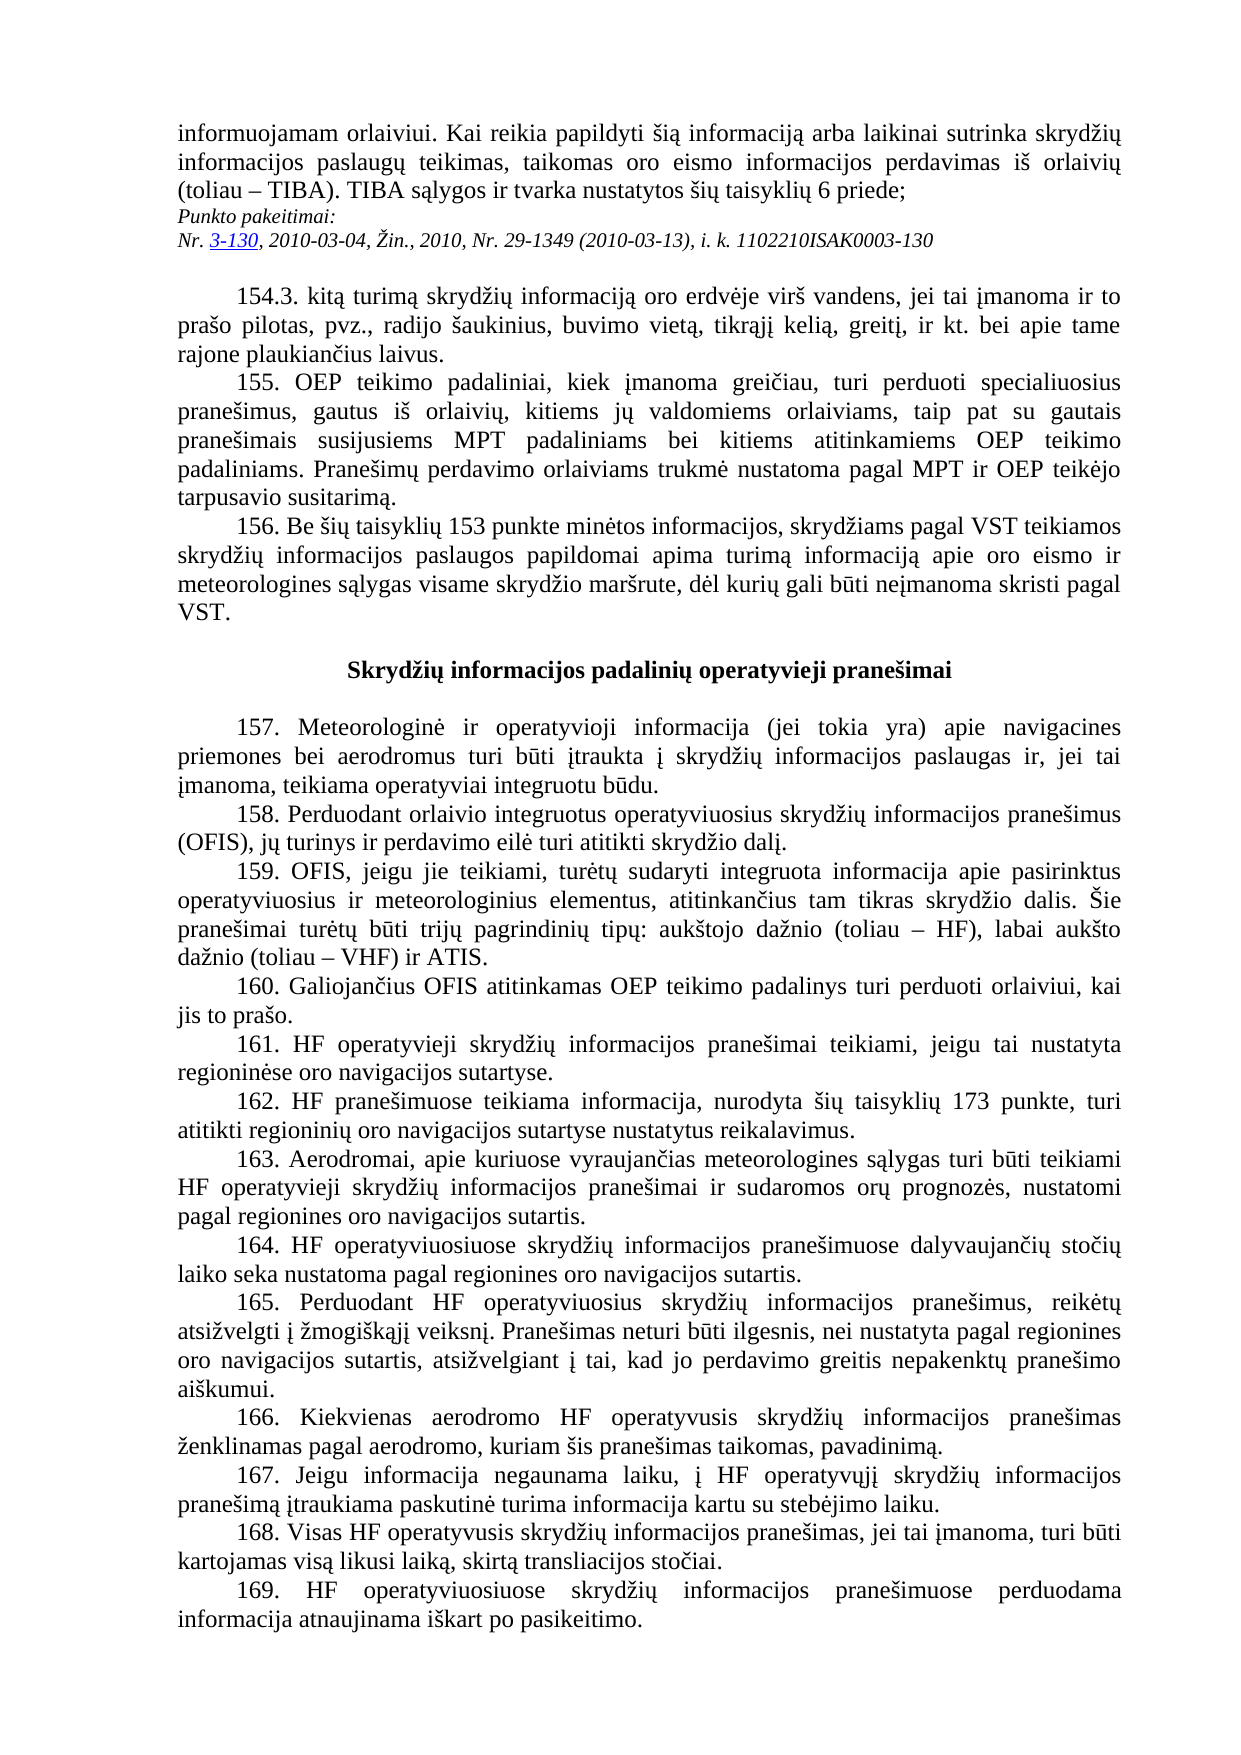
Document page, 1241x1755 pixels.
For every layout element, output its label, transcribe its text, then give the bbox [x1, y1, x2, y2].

text 157. Meteorologinė ir operatyvioji informacija (jei tokia yra) apie navigacines priemones bei aerodromus turi būti įtraukta į skrydžių informacijos paslaugas ir, jei tai įmanoma, teikiama operatyviai integruotu būdu. [177, 712, 1122, 799]
text 158. Perduodant orlaivio integruotus operatyviuosius skrydžių informacijos pranešimus (OFIS), jų turinys ir perdavimo eilė turi atitikti skrydžio dalį. [177, 799, 1122, 856]
text 168. Visas HF operatyvusis skrydžių informacijos pranešimas, jei tai įmanoma, turi būti kartojamas visą likusi laiką, skirtą transliacijos stočiai. [177, 1517, 1122, 1575]
text 165. Perduodant HF operatyviuosius skrydžių informacijos pranešimus, reikėtų atsižvelgti į žmogiškąjį veiksnį. Pranešimas neturi būti ilgesnis, nei nustatyta pagal regionines oro navigacijos sutartis, atsižvelgiant į tai, kad jo perdavimo greitis nepakenktų pranešimo aiškumui. [177, 1287, 1122, 1402]
text 160. Galiojančius OFIS atitinkamas OEP teikimo padalinys turi perduoti orlaiviui, kai jis to prašo. [177, 971, 1122, 1029]
text 163. Aerodromai, apie kuriuose vyraujančias meteorologines sąlygas turi būti teikiami HF operatyvieji skrydžių informacijos pranešimai ir sudaromos orų prognozės, nustatomi pagal regionines oro navigacijos sutartis. [177, 1144, 1122, 1230]
text 164. HF operatyviuosiuose skrydžių informacijos pranešimuose dalyvaujančių stočių laiko seka nustatoma pagal regionines oro navigacijos sutartis. [177, 1230, 1122, 1287]
text Nr. 3-130, 2010-03-04, Žin., 2010, Nr. 29-1349 (2010-03-13), i. k. 1102210ISAK0003-130 [177, 228, 1122, 252]
text 156. Be šių taisyklių 153 punkte minėtos informacijos, skrydžiams pagal VST teikiamos skrydžių informacijos paslaugos papildomai apima turimą informaciją apie oro eismo ir meteorologines sąlygas visame skrydžio maršrute, dėl kurių gali būti neįmanoma skristi pagal VST. [177, 511, 1122, 626]
text 155. OEP teikimo padaliniai, kiek įmanoma greičiau, turi perduoti specialiuosius pranešimus, gautus iš orlaivių, kitiems jų valdomiems orlaiviams, taip pat su gautais pranešimais susijusiems MPT padaliniams bei kitiems atitinkamiems OEP teikimo padaliniams. Pranešimų perdavimo orlaiviams trukmė nustatoma pagal MPT ir OEP teikėjo tarpusavio susitarimą. [177, 367, 1122, 511]
text 159. OFIS, jeigu jie teikiami, turėtų sudaryti integruota informacija apie pasirinktus operatyviuosius ir meteorologinius elementus, atitinkančius tam tikras skrydžio dalis. Šie pranešimai turėtų būti trijų pagrindinių tipų: aukštojo dažnio (toliau – HF), labai aukšto dažnio (toliau – VHF) ir ATIS. [177, 856, 1122, 971]
text Punkto pakeitimai: [177, 204, 1122, 228]
text 166. Kiekvienas aerodromo HF operatyvusis skrydžių informacijos pranešimas ženklinamas pagal aerodromo, kuriam šis pranešimas taikomas, pavadinimą. [177, 1402, 1122, 1460]
text 169. HF operatyviuosiuose skrydžių informacijos pranešimuose perduodama informacija atnaujinama iškart po pasikeitimo. [177, 1575, 1122, 1632]
text 162. HF pranešimuose teikiama informacija, nurodyta šių taisyklių 173 punkte, turi atitikti regioninių oro navigacijos sutartyse nustatytus reikalavimus. [177, 1086, 1122, 1144]
text 154.3. kitą turimą skrydžių informaciją oro erdvėje virš vandens, jei tai įmanoma ir to prašo pilotas, pvz., radijo šaukinius, buvimo vietą, tikrąjį kelią, greitį, ir kt. bei apie tame rajone plaukiančius laivus. [177, 281, 1122, 367]
text informuojamam orlaiviui. Kai reikia papildyti šią informaciją arba laikinai sutrinka skrydžių informacijos paslaugų teikimas, taikomas oro eismo informacijos perdavimas iš orlaivių (toliau – TIBA). TIBA sąlygos ir tvarka nustatytos šių taisyklių 6 priede; [177, 118, 1122, 204]
text Skrydžių informacijos padalinių operatyvieji pranešimai [177, 655, 1122, 684]
text 161. HF operatyvieji skrydžių informacijos pranešimai teikiami, jeigu tai nustatyta regioninėse oro navigacijos sutartyse. [177, 1029, 1122, 1086]
text 167. Jeigu informacija negaunama laiku, į HF operatyvųjį skrydžių informacijos pranešimą įtraukiama paskutinė turima informacija kartu su stebėjimo laiku. [177, 1460, 1122, 1517]
